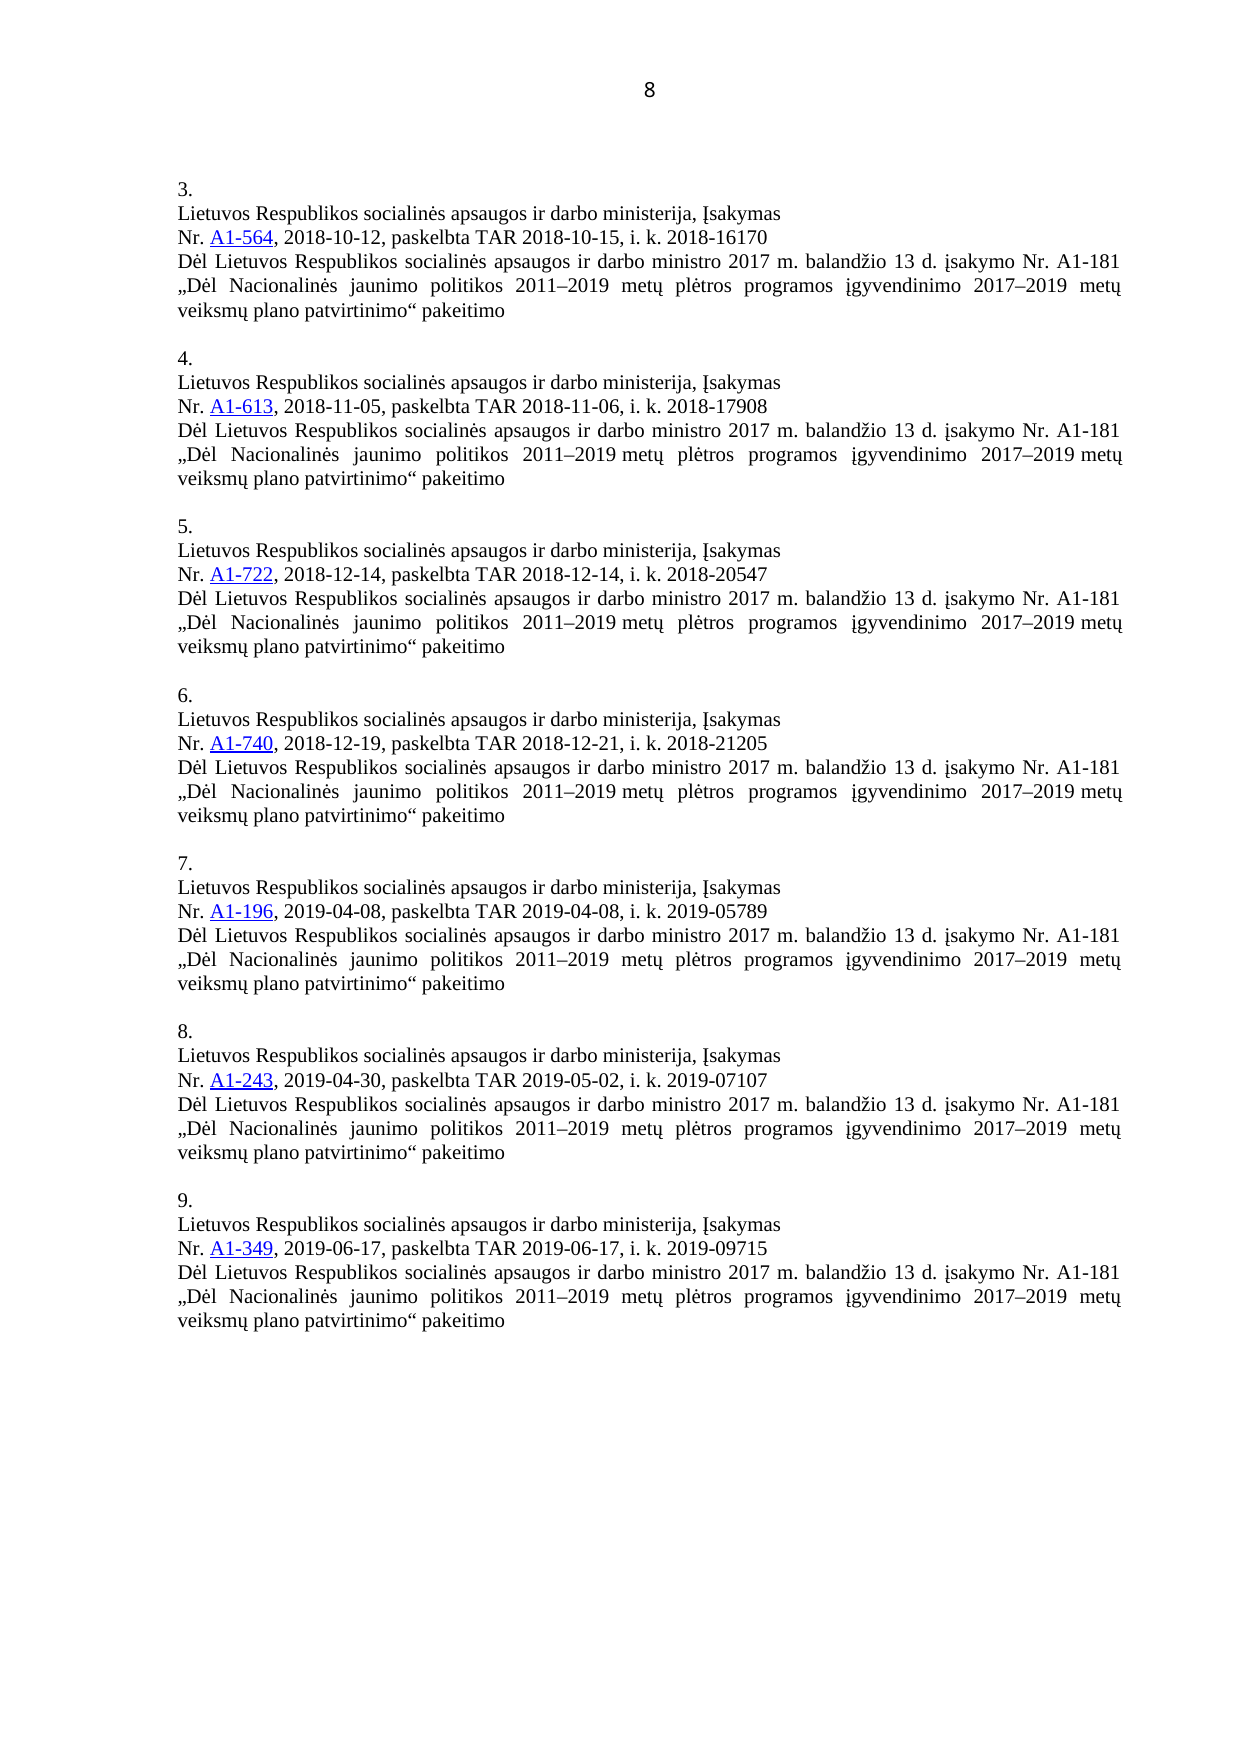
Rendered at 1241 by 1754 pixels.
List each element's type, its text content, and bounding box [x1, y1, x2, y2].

text 6. [177, 682, 1122, 707]
text 5. [177, 514, 1122, 538]
text Nr. A1-613, 2018-11-05, paskelbta TAR 2018-11-06, i. k. 2018-17908 [177, 394, 1122, 418]
text Dėl Lietuvos Respublikos socialinės apsaugos ir darbo ministro 2017 m. balandžio 13 d. įsakymo Nr. A1-181 „Dėl Nacionalinės jaunimo politikos 2011–2019 metų plėtros programos įgyvendinimo 2017–2019 metų veiksmų plano patvirtinimo“ pakeitimo [177, 249, 1122, 322]
text Lietuvos Respublikos socialinės apsaugos ir darbo ministerija, Įsakymas [177, 370, 1122, 394]
text Dėl Lietuvos Respublikos socialinės apsaugos ir darbo ministro 2017 m. balandžio 13 d. įsakymo Nr. A1-181 „Dėl Nacionalinės jaunimo politikos 2011–2019 metų plėtros programos įgyvendinimo 2017–2019 metų veiksmų plano patvirtinimo“ pakeitimo [177, 755, 1122, 827]
text Dėl Lietuvos Respublikos socialinės apsaugos ir darbo ministro 2017 m. balandžio 13 d. įsakymo Nr. A1-181 „Dėl Nacionalinės jaunimo politikos 2011–2019 metų plėtros programos įgyvendinimo 2017–2019 metų veiksmų plano patvirtinimo“ pakeitimo [177, 923, 1122, 995]
text Dėl Lietuvos Respublikos socialinės apsaugos ir darbo ministro 2017 m. balandžio 13 d. įsakymo Nr. A1-181 „Dėl Nacionalinės jaunimo politikos 2011–2019 metų plėtros programos įgyvendinimo 2017–2019 metų veiksmų plano patvirtinimo“ pakeitimo [177, 1092, 1122, 1164]
text 7. [177, 851, 1122, 875]
text Lietuvos Respublikos socialinės apsaugos ir darbo ministerija, Įsakymas [177, 201, 1122, 225]
text Lietuvos Respublikos socialinės apsaugos ir darbo ministerija, Įsakymas [177, 1043, 1122, 1067]
text Dėl Lietuvos Respublikos socialinės apsaugos ir darbo ministro 2017 m. balandžio 13 d. įsakymo Nr. A1-181 „Dėl Nacionalinės jaunimo politikos 2011–2019 metų plėtros programos įgyvendinimo 2017–2019 metų veiksmų plano patvirtinimo“ pakeitimo [177, 586, 1122, 658]
text Nr. A1-196, 2019-04-08, paskelbta TAR 2019-04-08, i. k. 2019-05789 [177, 899, 1122, 923]
text 8. [177, 1019, 1122, 1043]
text Lietuvos Respublikos socialinės apsaugos ir darbo ministerija, Įsakymas [177, 875, 1122, 899]
text Nr. A1-243, 2019-04-30, paskelbta TAR 2019-05-02, i. k. 2019-07107 [177, 1067, 1122, 1092]
text Nr. A1-349, 2019-06-17, paskelbta TAR 2019-06-17, i. k. 2019-09715 [177, 1236, 1122, 1260]
text Lietuvos Respublikos socialinės apsaugos ir darbo ministerija, Įsakymas [177, 538, 1122, 562]
text Dėl Lietuvos Respublikos socialinės apsaugos ir darbo ministro 2017 m. balandžio 13 d. įsakymo Nr. A1-181 „Dėl Nacionalinės jaunimo politikos 2011–2019 metų plėtros programos įgyvendinimo 2017–2019 metų veiksmų plano patvirtinimo“ pakeitimo [177, 418, 1122, 490]
text 4. [177, 346, 1122, 370]
text Lietuvos Respublikos socialinės apsaugos ir darbo ministerija, Įsakymas [177, 707, 1122, 731]
text Nr. A1-740, 2018-12-19, paskelbta TAR 2018-12-21, i. k. 2018-21205 [177, 731, 1122, 755]
text 3. [177, 177, 1122, 201]
text Dėl Lietuvos Respublikos socialinės apsaugos ir darbo ministro 2017 m. balandžio 13 d. įsakymo Nr. A1-181 „Dėl Nacionalinės jaunimo politikos 2011–2019 metų plėtros programos įgyvendinimo 2017–2019 metų veiksmų plano patvirtinimo“ pakeitimo [177, 1260, 1122, 1332]
text 9. [177, 1188, 1122, 1212]
text Nr. A1-564, 2018-10-12, paskelbta TAR 2018-10-15, i. k. 2018-16170 [177, 225, 1122, 249]
text Lietuvos Respublikos socialinės apsaugos ir darbo ministerija, Įsakymas [177, 1212, 1122, 1236]
text Nr. A1-722, 2018-12-14, paskelbta TAR 2018-12-14, i. k. 2018-20547 [177, 562, 1122, 586]
